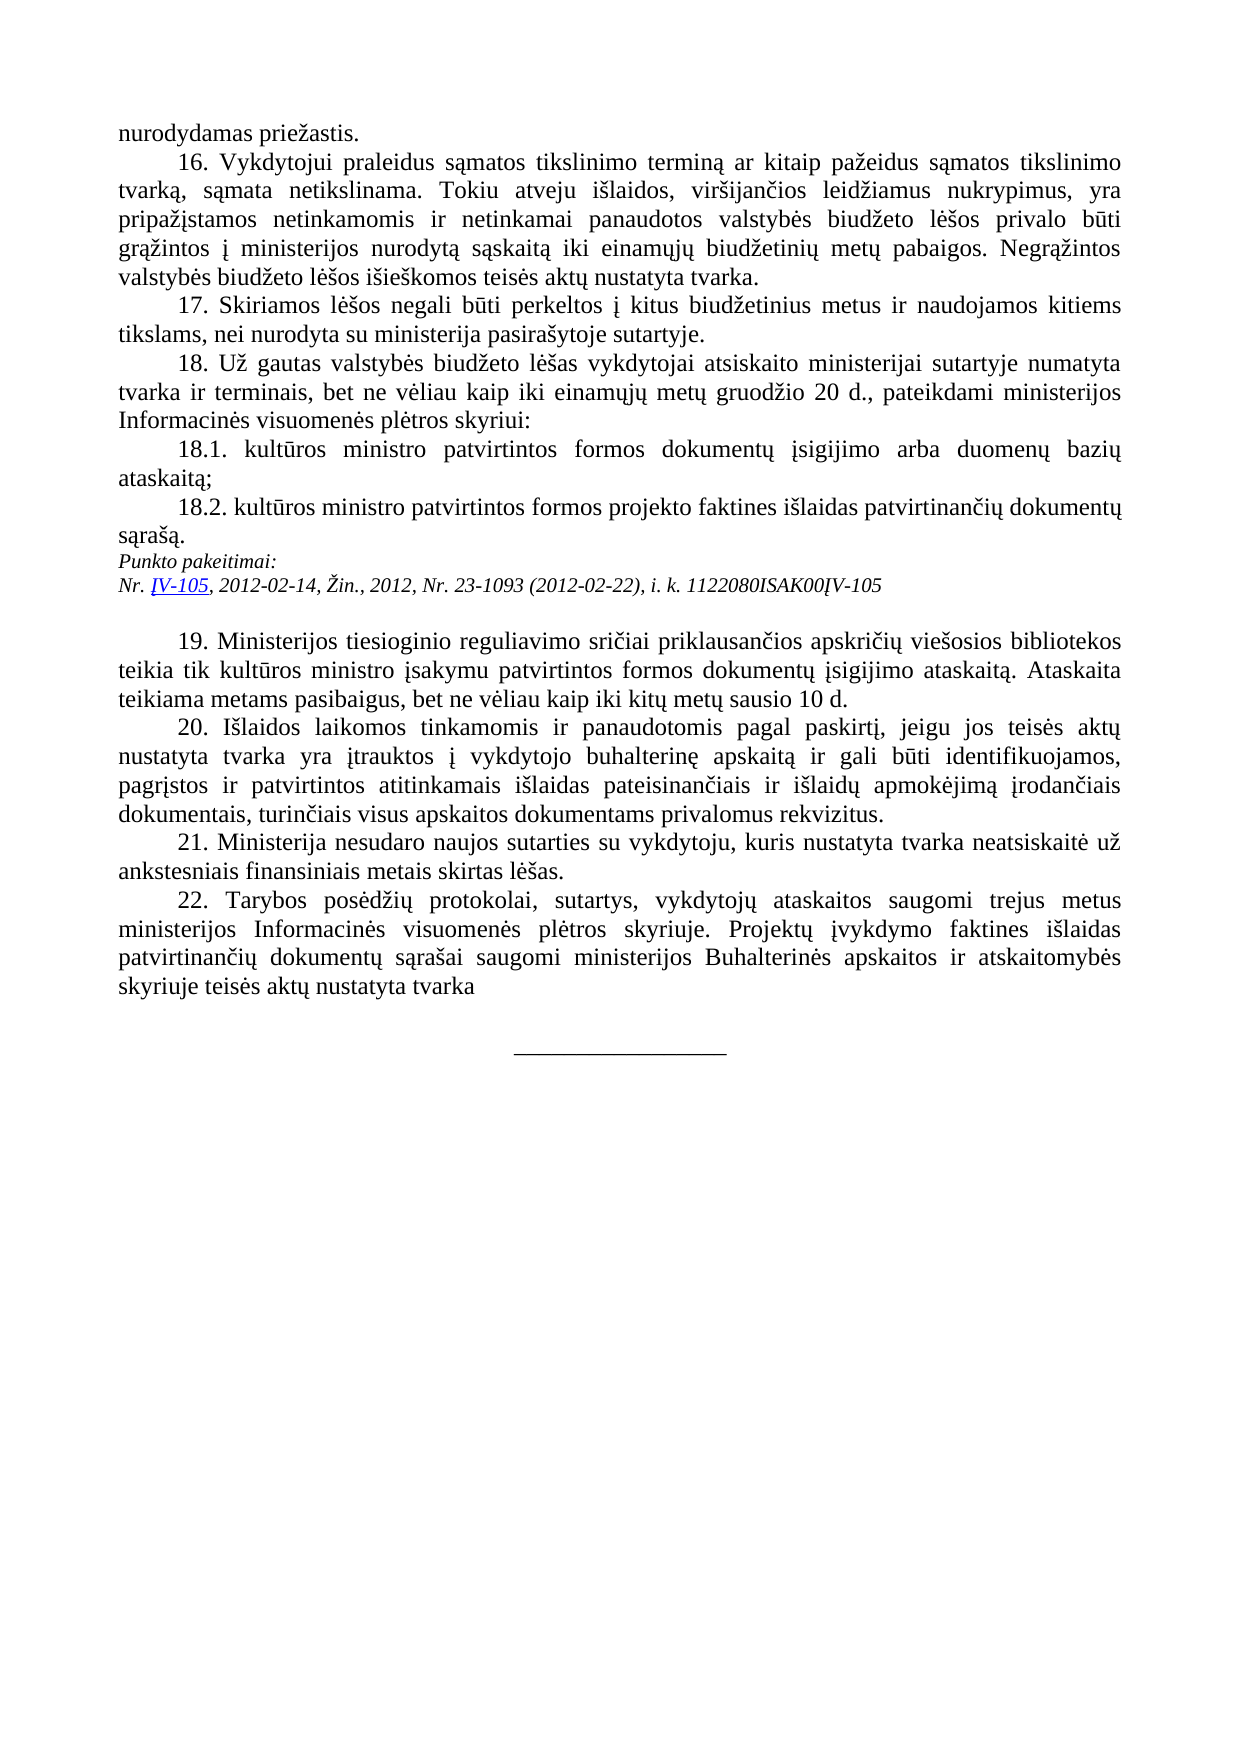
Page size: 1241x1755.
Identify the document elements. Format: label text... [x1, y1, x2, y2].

text 18.2. kultūros ministro patvirtintos formos projekto faktines išlaidas patvirtinančių dokumentų sąrašą. [118, 492, 1122, 549]
text 20. Išlaidos laikomos tinkamomis ir panaudotomis pagal paskirtį, jeigu jos teisės aktų nustatyta tvarka yra įtrauktos į vykdytojo buhalterinę apskaitą ir gali būti identifikuojamos, pagrįstos ir patvirtintos atitinkamais išlaidas pateisinančiais ir išlaidų apmokėjimą įrodančiais dokumentais, turinčiais visus apskaitos dokumentams privalomus rekvizitus. [118, 712, 1122, 827]
text 18.1. kultūros ministro patvirtintos formos dokumentų įsigijimo arba duomenų bazių ataskaitą; [118, 434, 1122, 492]
text Nr. ĮV-105, 2012-02-14, Žin., 2012, Nr. 23-1093 (2012-02-22), i. k. 1122080ISAK00ĮV-105 [118, 573, 1122, 597]
text _________________ [118, 1029, 1122, 1057]
text 19. Ministerijos tiesioginio reguliavimo sričiai priklausančios apskričių viešosios bibliotekos teikia tik kultūros ministro įsakymu patvirtintos formos dokumentų įsigijimo ataskaitą. Ataskaita teikiama metams pasibaigus, bet ne vėliau kaip iki kitų metų sausio 10 d. [118, 626, 1122, 712]
text 22. Tarybos posėdžių protokolai, sutartys, vykdytojų ataskaitos saugomi trejus metus ministerijos Informacinės visuomenės plėtros skyriuje. Projektų įvykdymo faktines išlaidas patvirtinančių dokumentų sąrašai saugomi ministerijos Buhalterinės apskaitos ir atskaitomybės skyriuje teisės aktų nustatyta tvarka [118, 885, 1122, 1000]
text 16. Vykdytojui praleidus sąmatos tikslinimo terminą ar kitaip pažeidus sąmatos tikslinimo tvarką, sąmata netikslinama. Tokiu atveju išlaidos, viršijančios leidžiamus nukrypimus, yra pripažįstamos netinkamomis ir netinkamai panaudotos valstybės biudžeto lėšos privalo būti grąžintos į ministerijos nurodytą sąskaitą iki einamųjų biudžetinių metų pabaigos. Negrąžintos valstybės biudžeto lėšos išieškomos teisės aktų nustatyta tvarka. [118, 147, 1122, 291]
text 17. Skiriamos lėšos negali būti perkeltos į kitus biudžetinius metus ir naudojamos kitiems tikslams, nei nurodyta su ministerija pasirašytoje sutartyje. [118, 291, 1122, 348]
text 21. Ministerija nesudaro naujos sutarties su vykdytoju, kuris nustatyta tvarka neatsiskaitė už ankstesniais finansiniais metais skirtas lėšas. [118, 827, 1122, 885]
text 18. Už gautas valstybės biudžeto lėšas vykdytojai atsiskaito ministerijai sutartyje numatyta tvarka ir terminais, bet ne vėliau kaip iki einamųjų metų gruodžio 20 d., pateikdami ministerijos Informacinės visuomenės plėtros skyriui: [118, 348, 1122, 434]
text Punkto pakeitimai: [118, 549, 1122, 573]
text nurodydamas priežastis. [118, 118, 1122, 147]
